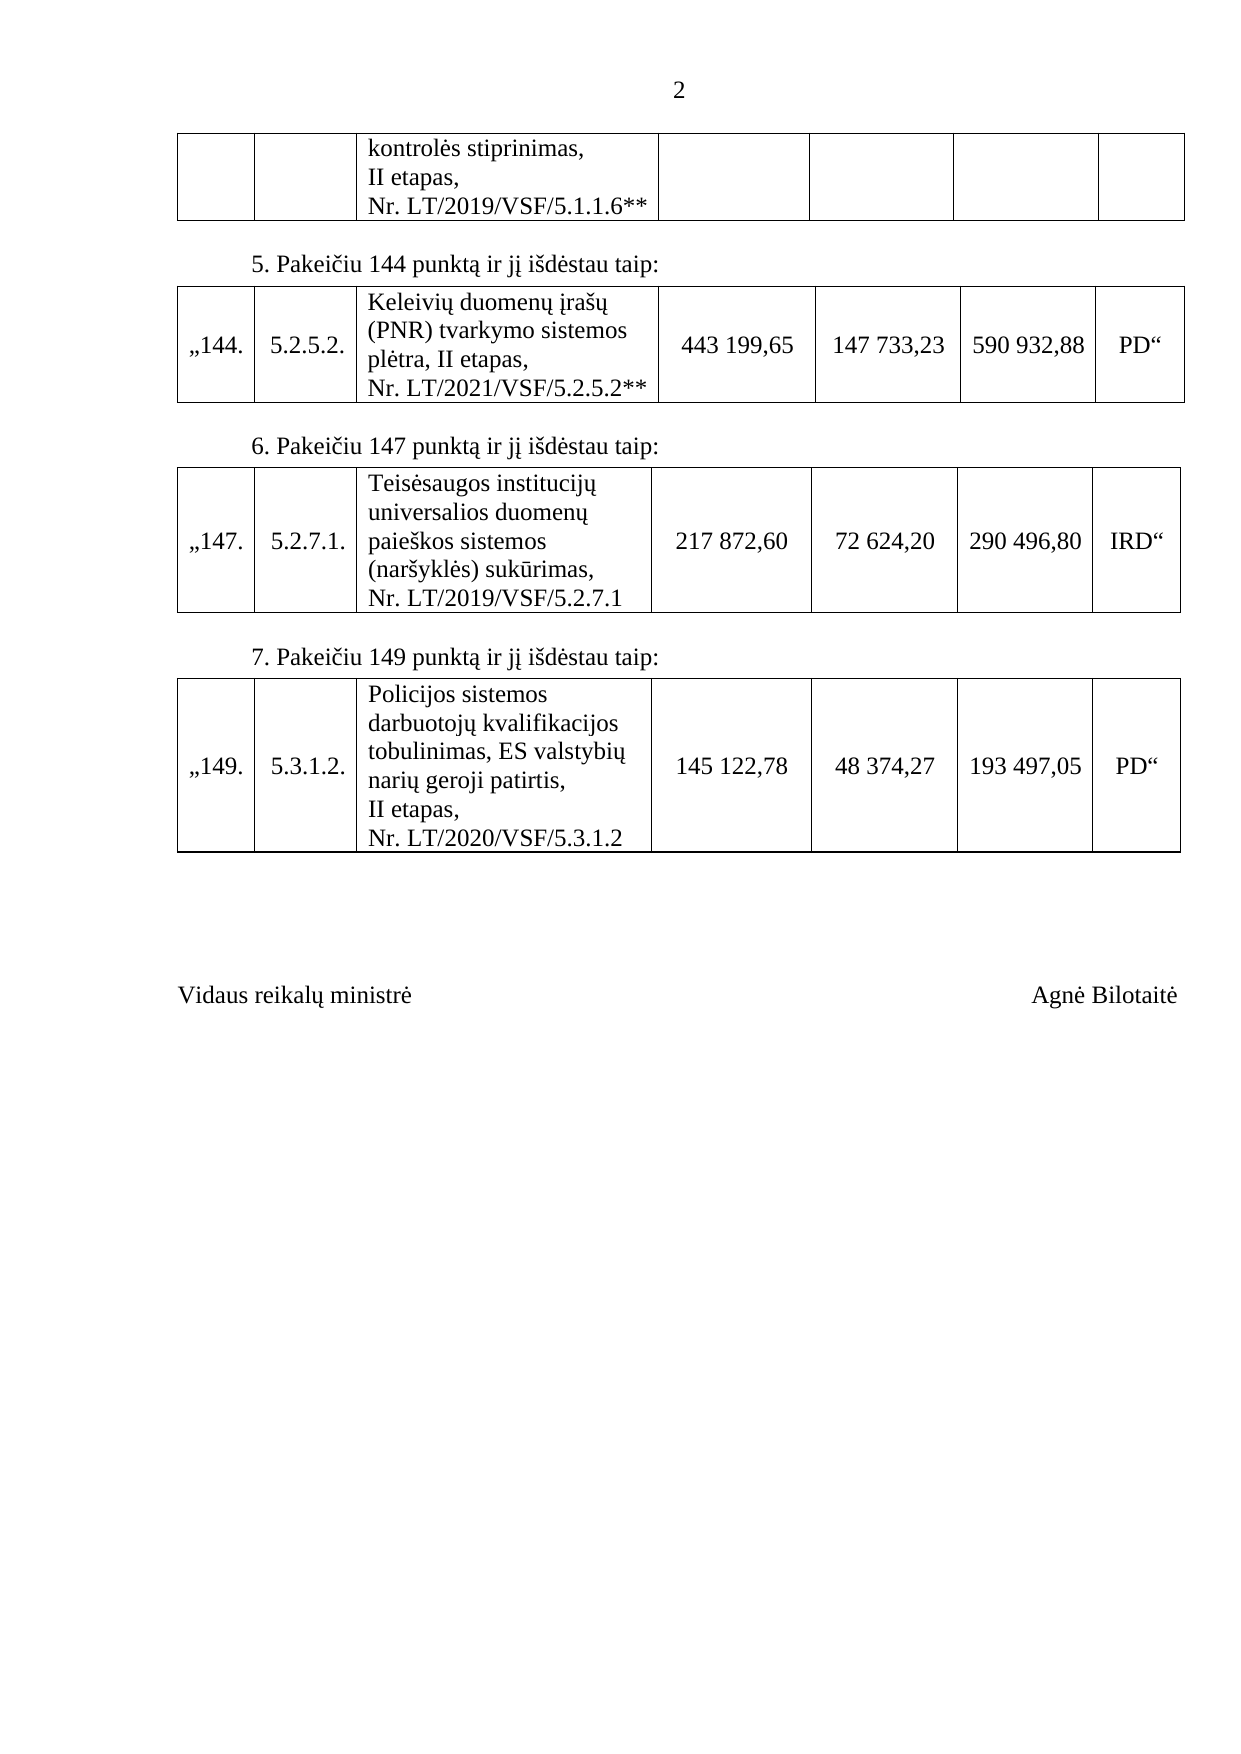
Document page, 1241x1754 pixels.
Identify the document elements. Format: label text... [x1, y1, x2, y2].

text 7. Pakeičiu 149 punktą ir jį išdėstau taip: [177, 642, 1181, 671]
table_header [178, 134, 254, 220]
text 6. Pakeičiu 147 punktą ir jį išdėstau taip: [177, 431, 1181, 460]
table_header 290 496,80 [958, 468, 1092, 612]
table_header 217 872,60 [652, 468, 811, 612]
table_header „144. [178, 287, 254, 402]
table_header 147 733,23 [816, 287, 960, 402]
table_header [659, 134, 809, 220]
table_header 5.2.7.1. [255, 468, 356, 612]
table_header 590 932,88 [961, 287, 1095, 402]
table_header PD“ [1096, 287, 1184, 402]
table_header „147. [178, 468, 254, 612]
table_header IRD“ [1093, 468, 1180, 612]
table_header 443 199,65 [659, 287, 815, 402]
table_header [1099, 134, 1184, 220]
table_header 145 122,78 [652, 679, 811, 851]
table_header [810, 134, 953, 220]
table_header [954, 134, 1098, 220]
table_header PD“ [1093, 679, 1180, 851]
table_header 193 497,05 [958, 679, 1092, 851]
table_header kontrolės stiprinimas, II etapas, Nr. LT/2019/VSF/5.1.1.6** [357, 134, 658, 220]
table_header Teisėsaugos institucijų universalios duomenų paieškos sistemos (naršyklės) sukūrimas, Nr. LT/2019/VSF/5.2.7.1 [357, 468, 651, 612]
table_header 5.2.5.2. [255, 287, 356, 402]
table_header „149. [178, 679, 254, 851]
table_header Policijos sistemos darbuotojų kvalifikacijos tobulinimas, ES valstybių narių geroji patirtis, II etapas, Nr. LT/2020/VSF/5.3.1.2 [357, 679, 651, 851]
table_header Keleivių duomenų įrašų (PNR) tvarkymo sistemos plėtra, II etapas, Nr. LT/2021/VSF/5.2.5.2** [357, 287, 658, 402]
text 5. Pakeičiu 144 punktą ir jį išdėstau taip: [177, 249, 1181, 278]
table_header [255, 134, 356, 220]
table_header 5.3.1.2. [255, 679, 356, 851]
table_header 72 624,20 [812, 468, 957, 612]
text Vidaus reikalų ministrė Agnė Bilotaitė [177, 980, 1181, 1009]
table_header 48 374,27 [812, 679, 957, 851]
